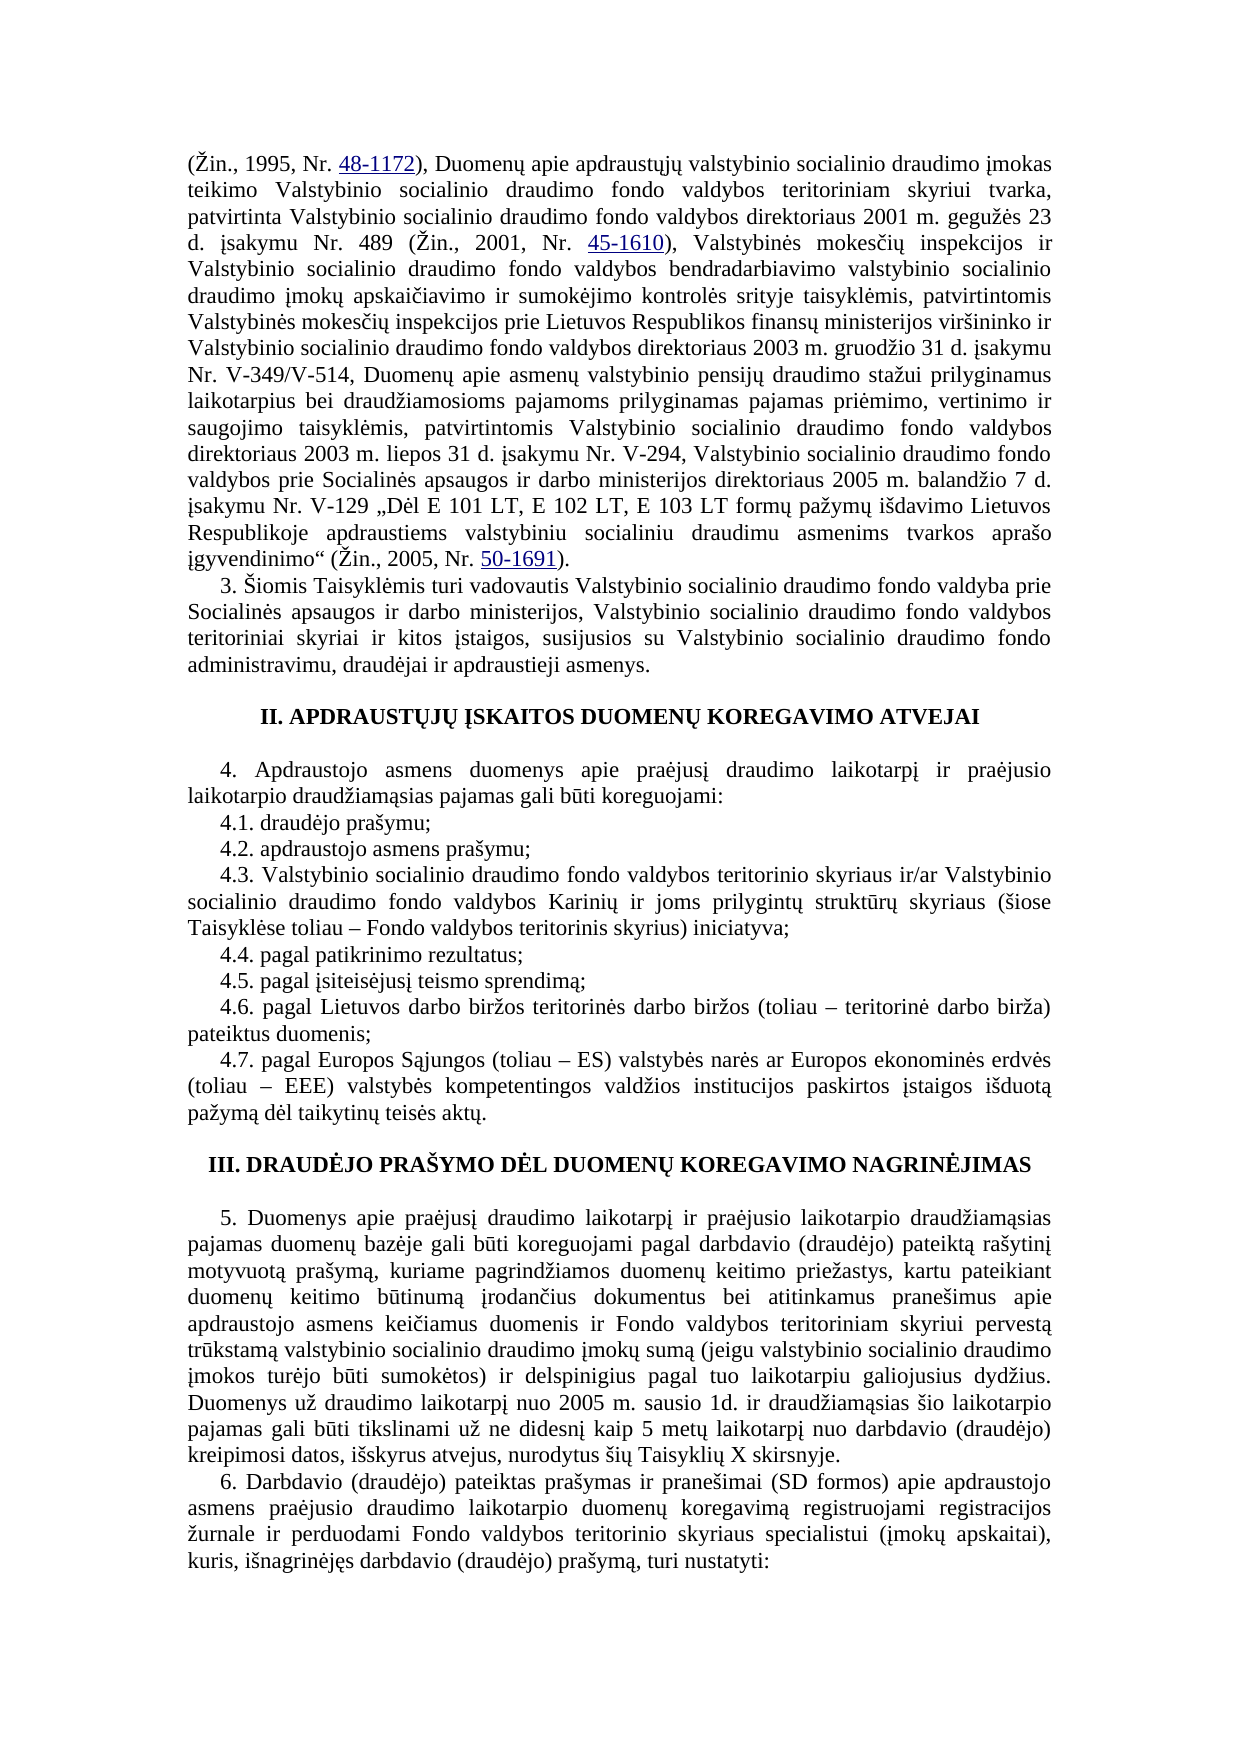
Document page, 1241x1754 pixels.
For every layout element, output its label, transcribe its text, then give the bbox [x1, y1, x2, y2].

text 4. Apdraustojo asmens duomenys apie praėjusį draudimo laikotarpį ir praėjusio laikotarpio draudžiamąsias pajamas gali būti koreguojami: [187, 756, 1053, 809]
text 4.7. pagal Europos Sąjungos (toliau – ES) valstybės narės ar Europos ekonominės erdvės (toliau – EEE) valstybės kompetentingos valdžios institucijos paskirtos įstaigos išduotą pažymą dėl taikytinų teisės aktų. [187, 1046, 1053, 1125]
text 4.4. pagal patikrinimo rezultatus; [187, 941, 1053, 967]
text III. DRAUDĖJO PRAŠYMO DĖL DUOMENŲ KOREGAVIMO NAGRINĖJIMAS [187, 1151, 1053, 1178]
text (Žin., 1995, Nr. 48-1172), Duomenų apie apdraustųjų valstybinio socialinio draudimo įmokas teikimo Valstybinio socialinio draudimo fondo valdybos teritoriniam skyriui tvarka, patvirtinta Valstybinio socialinio draudimo fondo valdybos direktoriaus 2001 m. gegužės 23 d. įsakymu Nr. 489 (Žin., 2001, Nr. 45-1610), Valstybinės mokesčių inspekcijos ir Valstybinio socialinio draudimo fondo valdybos bendradarbiavimo valstybinio socialinio draudimo įmokų apskaičiavimo ir sumokėjimo kontrolės srityje taisyklėmis, patvirtintomis Valstybinės mokesčių inspekcijos prie Lietuvos Respublikos finansų ministerijos viršininko ir Valstybinio socialinio draudimo fondo valdybos direktoriaus 2003 m. gruodžio 31 d. įsakymu Nr. V-349/V-514, Duomenų apie asmenų valstybinio pensijų draudimo stažui prilyginamus laikotarpius bei draudžiamosioms pajamoms prilyginamas pajamas priėmimo, vertinimo ir saugojimo taisyklėmis, patvirtintomis Valstybinio socialinio draudimo fondo valdybos direktoriaus 2003 m. liepos 31 d. įsakymu Nr. V-294, Valstybinio socialinio draudimo fondo valdybos prie Socialinės apsaugos ir darbo ministerijos direktoriaus 2005 m. balandžio 7 d. įsakymu Nr. V-129 „Dėl E 101 LT, E 102 LT, E 103 LT formų pažymų išdavimo Lietuvos Respublikoje apdraustiems valstybiniu socialiniu draudimu asmenims tvarkos aprašo įgyvendinimo“ (Žin., 2005, Nr. 50-1691). [187, 150, 1053, 572]
text 3. Šiomis Taisyklėmis turi vadovautis Valstybinio socialinio draudimo fondo valdyba prie Socialinės apsaugos ir darbo ministerijos, Valstybinio socialinio draudimo fondo valdybos teritoriniai skyriai ir kitos įstaigos, susijusios su Valstybinio socialinio draudimo fondo administravimu, draudėjai ir apdraustieji asmenys. [187, 572, 1053, 677]
text 6. Darbdavio (draudėjo) pateiktas prašymas ir pranešimai (SD formos) apie apdraustojo asmens praėjusio draudimo laikotarpio duomenų koregavimą registruojami registracijos žurnale ir perduodami Fondo valdybos teritorinio skyriaus specialistui (įmokų apskaitai), kuris, išnagrinėjęs darbdavio (draudėjo) prašymą, turi nustatyti: [187, 1468, 1053, 1573]
text 4.2. apdraustojo asmens prašymu; [187, 835, 1053, 862]
text II. APDRAUSTŲJŲ ĮSKAITOS DUOMENŲ KOREGAVIMO ATVEJAI [187, 703, 1053, 730]
text 4.3. Valstybinio socialinio draudimo fondo valdybos teritorinio skyriaus ir/ar Valstybinio socialinio draudimo fondo valdybos Karinių ir joms prilygintų struktūrų skyriaus (šiose Taisyklėse toliau – Fondo valdybos teritorinis skyrius) iniciatyva; [187, 862, 1053, 941]
text 4.6. pagal Lietuvos darbo biržos teritorinės darbo biržos (toliau – teritorinė darbo birža) pateiktus duomenis; [187, 993, 1053, 1046]
text 4.5. pagal įsiteisėjusį teismo sprendimą; [187, 967, 1053, 993]
text 5. Duomenys apie praėjusį draudimo laikotarpį ir praėjusio laikotarpio draudžiamąsias pajamas duomenų bazėje gali būti koreguojami pagal darbdavio (draudėjo) pateiktą rašytinį motyvuotą prašymą, kuriame pagrindžiamos duomenų keitimo priežastys, kartu pateikiant duomenų keitimo būtinumą įrodančius dokumentus bei atitinkamus pranešimus apie apdraustojo asmens keičiamus duomenis ir Fondo valdybos teritoriniam skyriui pervestą trūkstamą valstybinio socialinio draudimo įmokų sumą (jeigu valstybinio socialinio draudimo įmokos turėjo būti sumokėtos) ir delspinigius pagal tuo laikotarpiu galiojusius dydžius. Duomenys už draudimo laikotarpį nuo 2005 m. sausio 1d. ir draudžiamąsias šio laikotarpio pajamas gali būti tikslinami už ne didesnį kaip 5 metų laikotarpį nuo darbdavio (draudėjo) kreipimosi datos, išskyrus atvejus, nurodytus šių Taisyklių X skirsnyje. [187, 1204, 1053, 1468]
text 4.1. draudėjo prašymu; [187, 809, 1053, 835]
